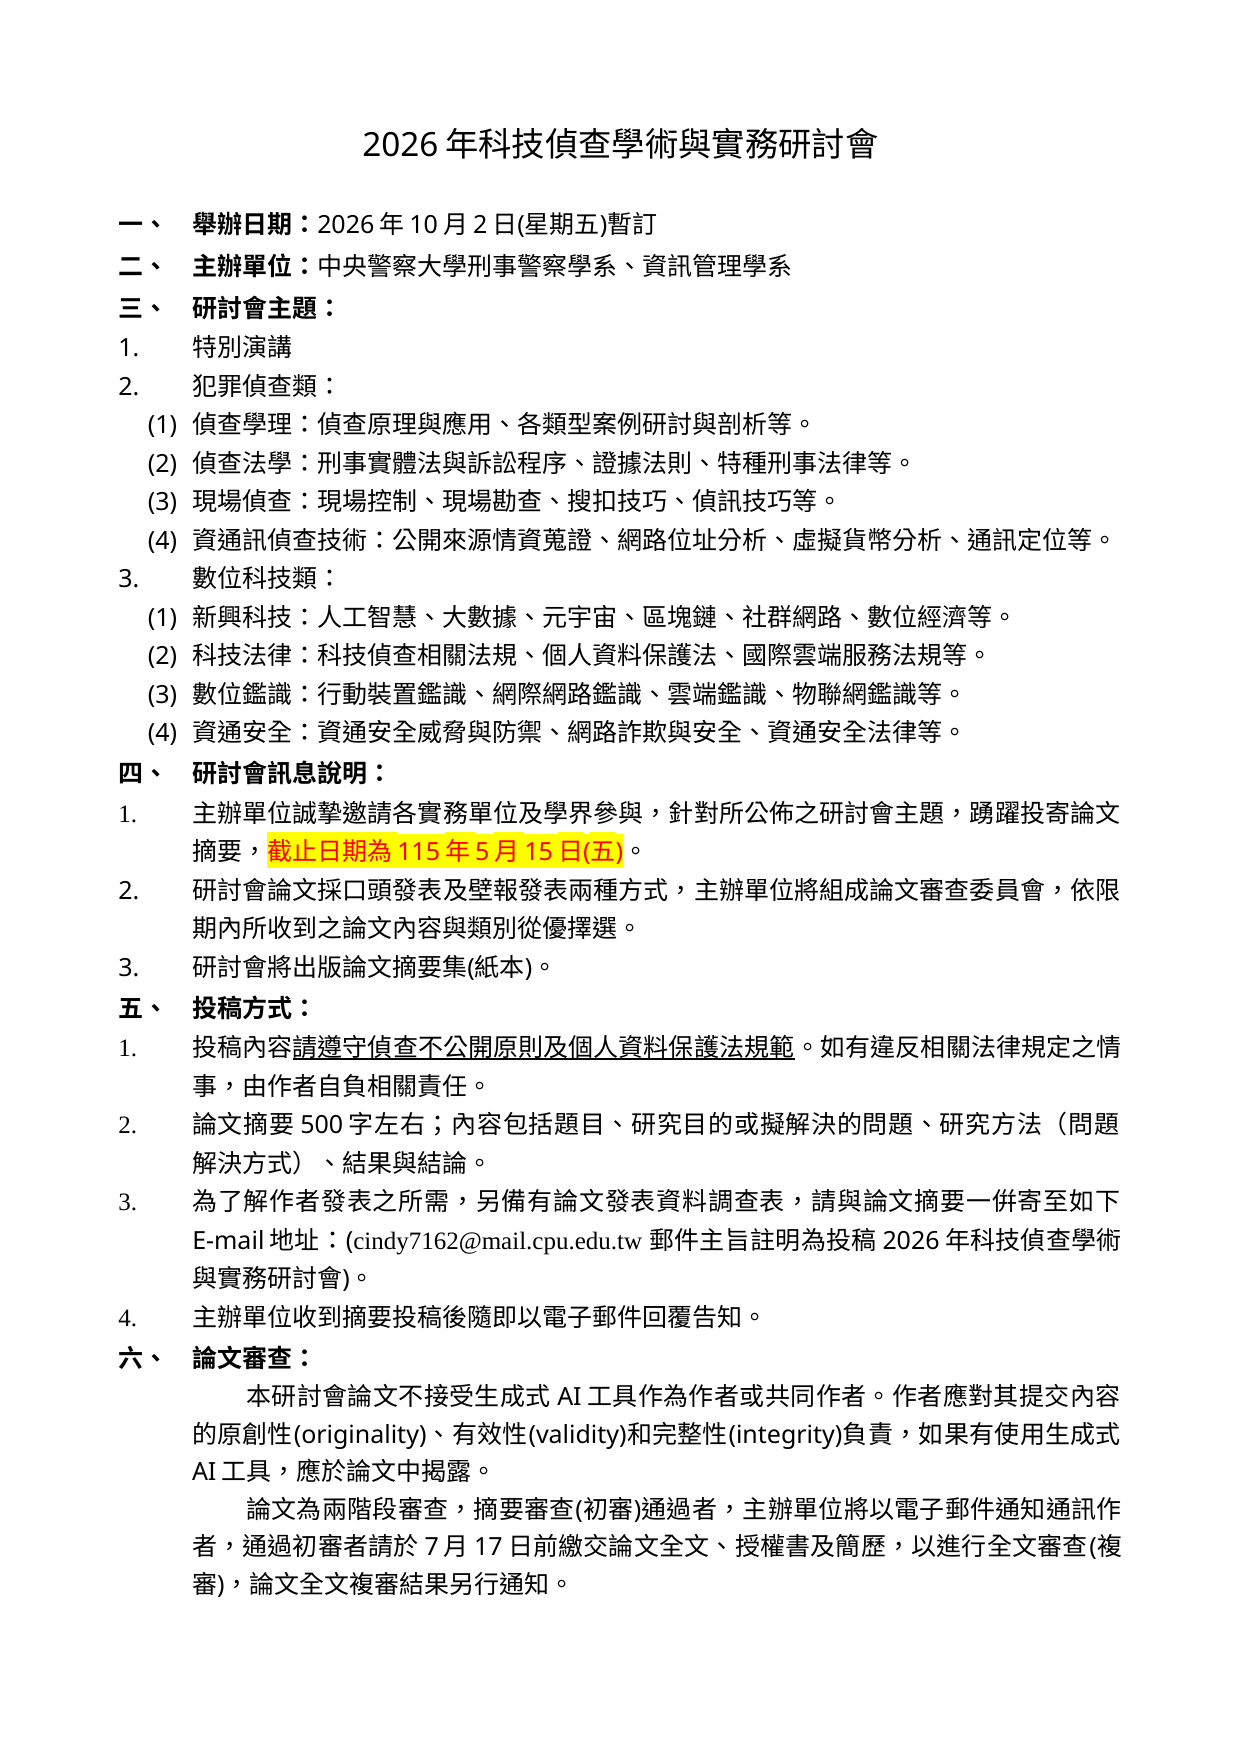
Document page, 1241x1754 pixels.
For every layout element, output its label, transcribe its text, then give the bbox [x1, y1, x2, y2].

list 研討會將出版論文摘要集(紙本)。 [118, 945, 1122, 984]
text 本研討會論文不接受生成式AI工具作為作者或共同作者。作者應對其提交內容的原創性(originality)、有效性(validity)和完整性(integrity)負責，如果有使用生成式AI工具，應於論文中揭露。 [192, 1376, 1122, 1488]
list 資通訊偵查技術：公開來源情資蒐證、網路位址分析、虛擬貨幣分析、通訊定位等。 [148, 518, 1122, 557]
list 論文審查： [118, 1334, 1122, 1376]
list 數位鑑識：行動裝置鑑識、網際網路鑑識、雲端鑑識、物聯網鑑識等。 [148, 672, 1122, 711]
list 主辦單位：中央警察大學刑事警察學系、資訊管理學系 [118, 242, 1122, 284]
list 資通安全：資通安全威脅與防禦、網路詐欺與安全、資通安全法律等。 [148, 711, 1122, 749]
list 犯罪偵查類： [118, 364, 1122, 403]
list 特別演講 [118, 326, 1122, 364]
list 投稿方式： [118, 984, 1122, 1026]
list 新興科技：人工智慧、大數據、元宇宙、區塊鏈、社群網路、數位經濟等。 [148, 595, 1122, 634]
list 科技法律：科技偵查相關法規、個人資料保護法、國際雲端服務法規等。 [148, 634, 1122, 672]
list 舉辦日期：2026年10月2日(星期五)暫訂 [118, 201, 1122, 242]
list 投稿內容請遵守偵查不公開原則及個人資料保護法規範。如有違反相關法律規定之情事，由作者自負相關責任。 [118, 1026, 1122, 1103]
list 偵查法學：刑事實體法與訴訟程序、證據法則、特種刑事法律等。 [148, 441, 1122, 480]
list 為了解作者發表之所需，另備有論文發表資料調查表，請與論文摘要一倂寄至如下 E-mail地址：(cindy7162@mail.cpu.edu.tw 郵件主旨註明為投稿2026年科技偵查學術與實務研討會)。 [118, 1180, 1122, 1295]
list 數位科技類： [118, 557, 1122, 595]
list 現場偵查：現場控制、現場勘查、搜扣技巧、偵訊技巧等。 [148, 480, 1122, 518]
list 研討會訊息說明： [118, 749, 1122, 791]
list 偵查學理：偵查原理與應用、各類型案例研討與剖析等。 [148, 403, 1122, 441]
list 主辦單位誠摯邀請各實務單位及學界參與，針對所公佈之研討會主題，踴躍投寄論文摘要，截止日期為115年5月15日(五)。 [118, 791, 1122, 868]
text 論文為兩階段審查，摘要審查(初審)通過者，主辦單位將以電子郵件通知通訊作者，通過初審者請於7月17日前繳交論文全文、授權書及簡歷，以進行全文審查(複審)，論文全文複審結果另行通知。 [192, 1488, 1122, 1601]
list 論文摘要500字左右；內容包括題目、研究目的或擬解決的問題、研究方法（問題 解決方式）、結果與結論。 [118, 1103, 1122, 1180]
list 研討會主題： [118, 284, 1122, 326]
list 研討會論文採口頭發表及壁報發表兩種方式，主辦單位將組成論文審查委員會，依限期內所收到之論文內容與類別從優擇選。 [118, 868, 1122, 945]
list 主辦單位收到摘要投稿後隨即以電子郵件回覆告知。 [118, 1295, 1122, 1334]
text 2026年科技偵查學術與實務研討會 [118, 118, 1122, 167]
